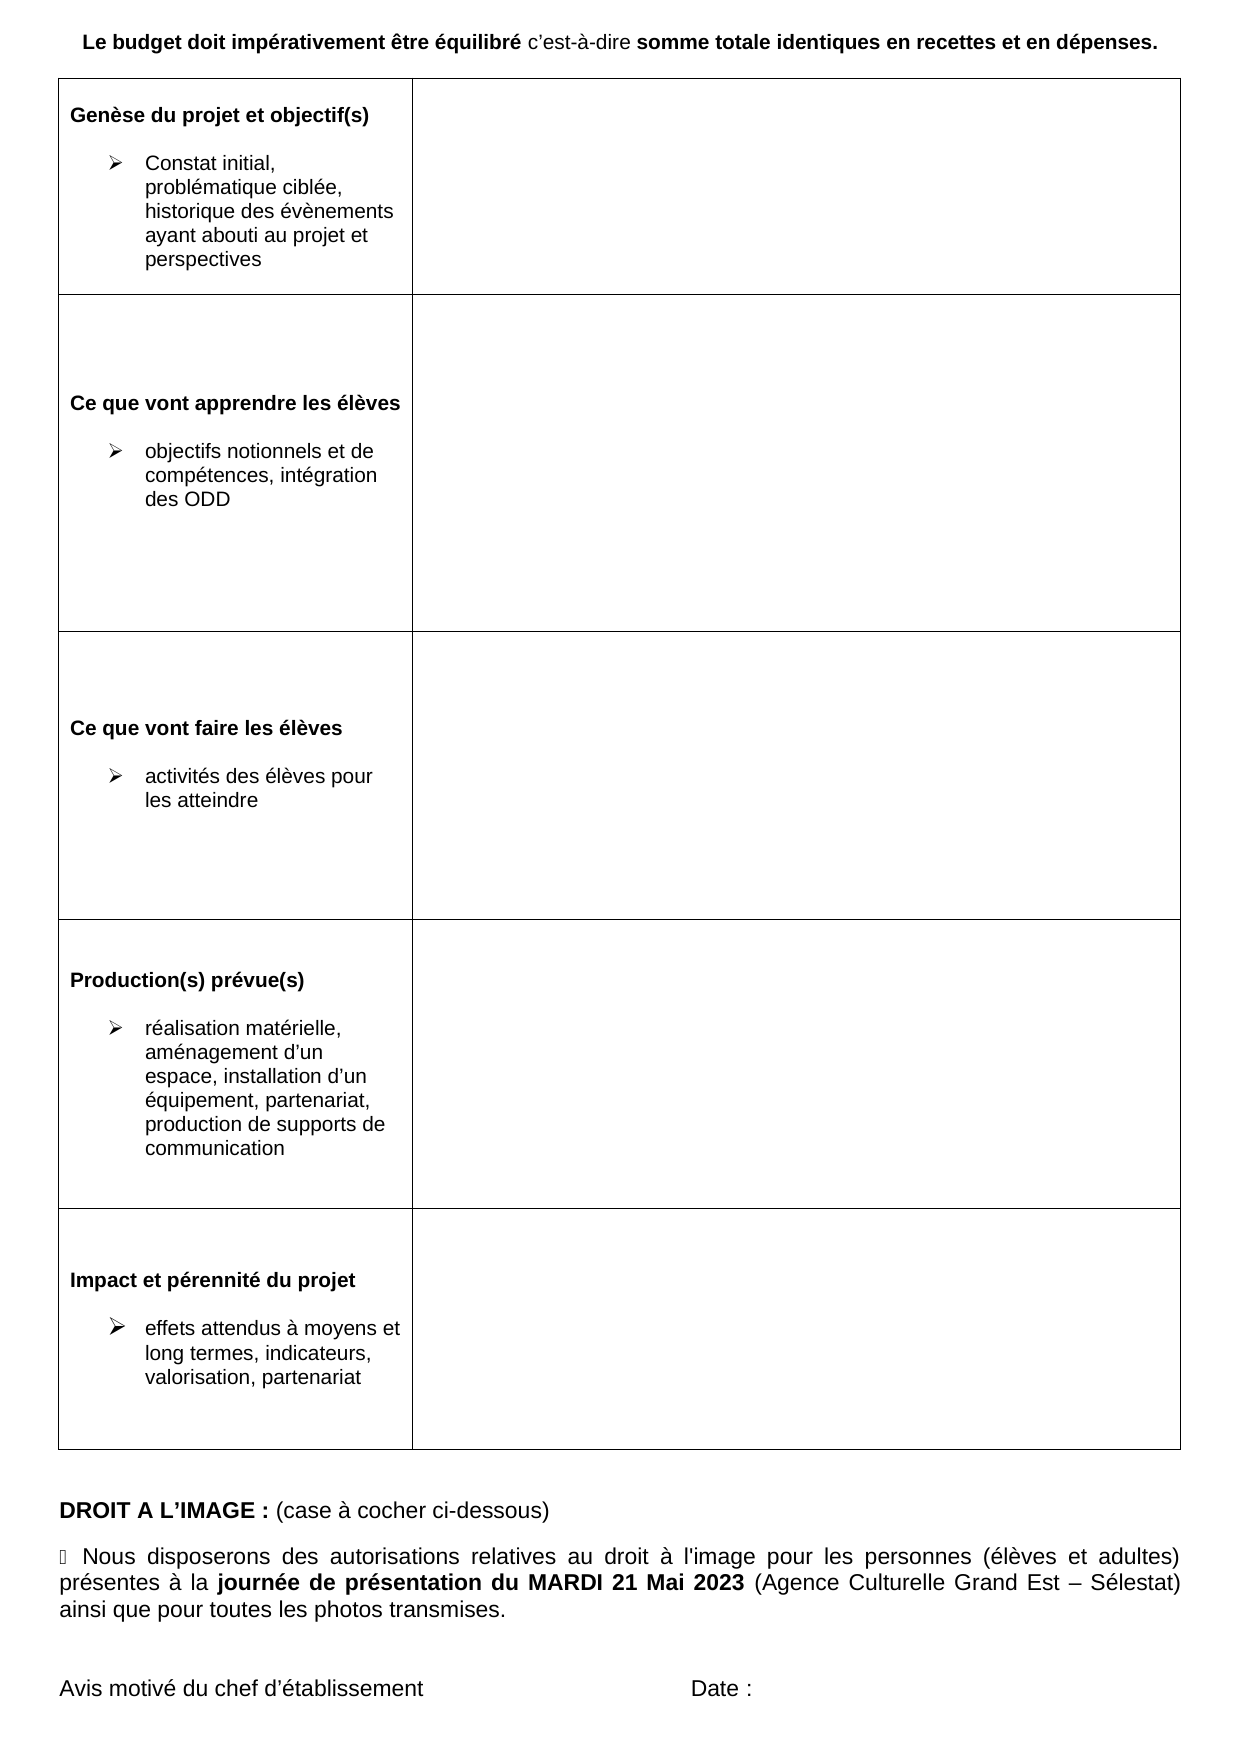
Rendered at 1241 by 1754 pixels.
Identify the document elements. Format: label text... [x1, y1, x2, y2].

table_cell [413, 920, 1180, 1208]
table_header Genèse du projet et objectif(s) Constat initial, problématique ciblée, historique des évènements ayant abouti au projet et perspectives [59, 79, 412, 294]
table_cell Production(s) prévue(s) réalisation matérielle, aménagement d’un espace, installation d’un équipement, partenariat, production de supports de communication [59, 920, 412, 1208]
table_cell [413, 1209, 1180, 1448]
table_cell Ce que vont faire les élèves activités des élèves pour les atteindre [59, 632, 412, 919]
text Le budget doit impérativement être équilibré c’est-à-dire somme totale identiques en recettes et en dépenses. [44, 29, 1196, 53]
table_cell [413, 632, 1180, 919]
table_cell [413, 295, 1180, 631]
table_header [413, 79, 1180, 294]
text  Nous disposerons des autorisations relatives au droit à l'image pour les personnes (élèves et adultes) présentes à la journée de présentation du MARDI 21 Mai 2023 (Agence Culturelle Grand Est – Sélestat) ainsi que pour toutes les photos transmises. [59, 1543, 1181, 1622]
text DROIT A L’IMAGE : (case à cocher ci-dessous) [59, 1497, 1181, 1524]
table_cell Ce que vont apprendre les élèves objectifs notionnels et de compétences, intégration des ODD [59, 295, 412, 631]
table_cell Impact et pérennité du projet effets attendus à moyens et long termes, indicateurs, valorisation, partenariat [59, 1209, 412, 1448]
text Avis motivé du chef d’établissement Date : [59, 1675, 1181, 1701]
